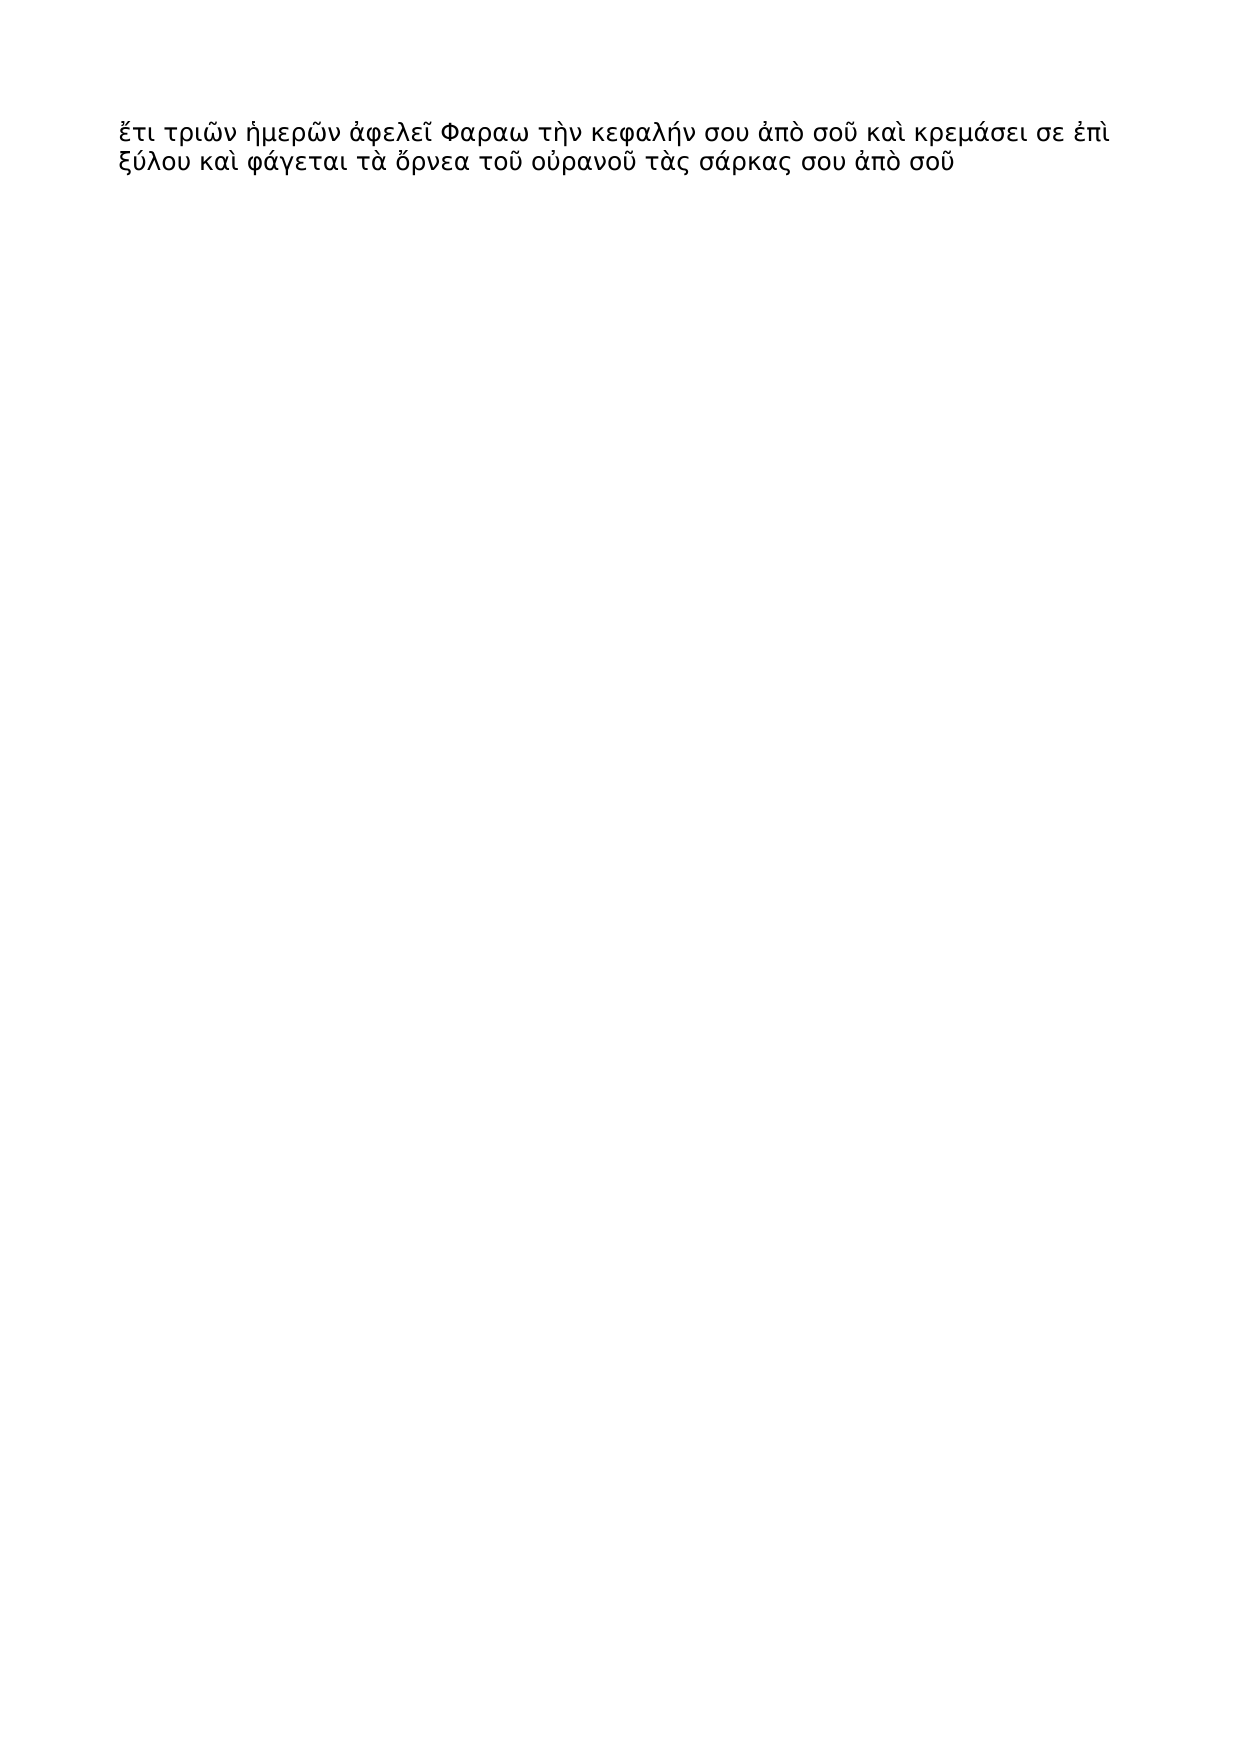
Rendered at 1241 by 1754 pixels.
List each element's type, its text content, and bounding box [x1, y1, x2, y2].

text ἔτι τριῶν ἡμερῶν ἀφελεῖ Φαραω τὴν κεφαλήν σου ἀπὸ σοῦ καὶ κρεμάσει σε ἐπὶ ξύλου καὶ φάγεται τὰ ὄρνεα τοῦ οὐρανοῦ τὰς σάρκας σου ἀπὸ σοῦ [118, 118, 1122, 176]
